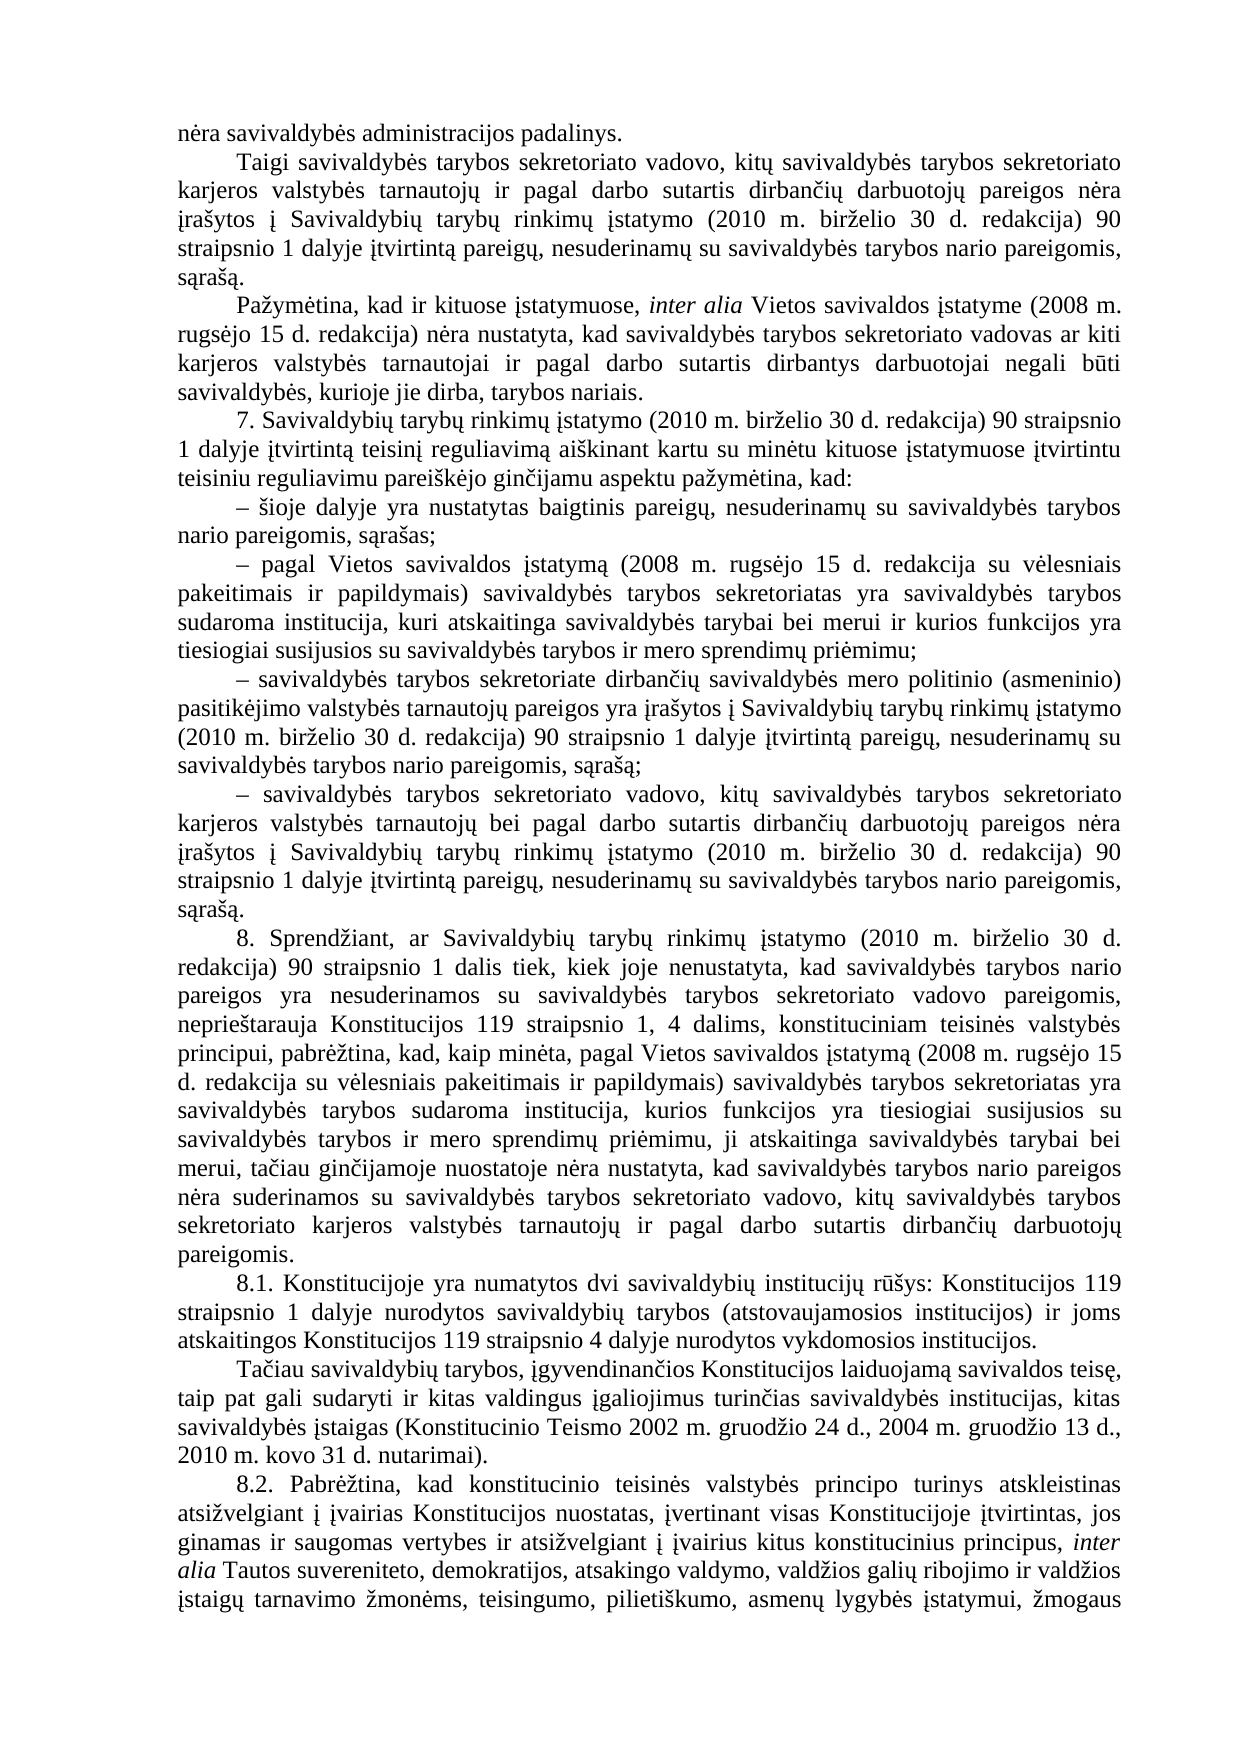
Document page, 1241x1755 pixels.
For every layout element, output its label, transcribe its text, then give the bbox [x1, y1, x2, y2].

text 7. Savivaldybių tarybų rinkimų įstatymo (2010 m. birželio 30 d. redakcija) 90 straipsnio 1 dalyje įtvirtintą teisinį reguliavimą aiškinant kartu su minėtu kituose įstatymuose įtvirtintu teisiniu reguliavimu pareiškėjo ginčijamu aspektu pažymėtina, kad: [177, 406, 1122, 492]
text nėra savivaldybės administracijos padalinys. [177, 118, 1122, 147]
text Taigi savivaldybės tarybos sekretoriato vadovo, kitų savivaldybės tarybos sekretoriato karjeros valstybės tarnautojų ir pagal darbo sutartis dirbančių darbuotojų pareigos nėra įrašytos į Savivaldybių tarybų rinkimų įstatymo (2010 m. birželio 30 d. redakcija) 90 straipsnio 1 dalyje įtvirtintą pareigų, nesuderinamų su savivaldybės tarybos nario pareigomis, sąrašą. [177, 147, 1122, 291]
text 8.2. Pabrėžtina, kad konstitucinio teisinės valstybės principo turinys atskleistinas atsižvelgiant į įvairias Konstitucijos nuostatas, įvertinant visas Konstitucijoje įtvirtintas, jos ginamas ir saugomas vertybes ir atsižvelgiant į įvairius kitus konstitucinius principus, inter alia Tautos suvereniteto, demokratijos, atsakingo valdymo, valdžios galių ribojimo ir valdžios įstaigų tarnavimo žmonėms, teisingumo, pilietiškumo, asmenų lygybės įstatymui, žmogaus [177, 1469, 1122, 1613]
text – pagal Vietos savivaldos įstatymą (2008 m. rugsėjo 15 d. redakcija su vėlesniais pakeitimais ir papildymais) savivaldybės tarybos sekretoriatas yra savivaldybės tarybos sudaroma institucija, kuri atskaitinga savivaldybės tarybai bei merui ir kurios funkcijos yra tiesiogiai susijusios su savivaldybės tarybos ir mero sprendimų priėmimu; [177, 549, 1122, 664]
text – šioje dalyje yra nustatytas baigtinis pareigų, nesuderinamų su savivaldybės tarybos nario pareigomis, sąrašas; [177, 492, 1122, 549]
text Pažymėtina, kad ir kituose įstatymuose, inter alia Vietos savivaldos įstatyme (2008 m. rugsėjo 15 d. redakcija) nėra nustatyta, kad savivaldybės tarybos sekretoriato vadovas ar kiti karjeros valstybės tarnautojai ir pagal darbo sutartis dirbantys darbuotojai negali būti savivaldybės, kurioje jie dirba, tarybos nariais. [177, 291, 1122, 406]
text – savivaldybės tarybos sekretoriato vadovo, kitų savivaldybės tarybos sekretoriato karjeros valstybės tarnautojų bei pagal darbo sutartis dirbančių darbuotojų pareigos nėra įrašytos į Savivaldybių tarybų rinkimų įstatymo (2010 m. birželio 30 d. redakcija) 90 straipsnio 1 dalyje įtvirtintą pareigų, nesuderinamų su savivaldybės tarybos nario pareigomis, sąrašą. [177, 779, 1122, 923]
text 8. Sprendžiant, ar Savivaldybių tarybų rinkimų įstatymo (2010 m. birželio 30 d. redakcija) 90 straipsnio 1 dalis tiek, kiek joje nenustatyta, kad savivaldybės tarybos nario pareigos yra nesuderinamos su savivaldybės tarybos sekretoriato vadovo pareigomis, neprieštarauja Konstitucijos 119 straipsnio 1, 4 dalims, konstituciniam teisinės valstybės principui, pabrėžtina, kad, kaip minėta, pagal Vietos savivaldos įstatymą (2008 m. rugsėjo 15 d. redakcija su vėlesniais pakeitimais ir papildymais) savivaldybės tarybos sekretoriatas yra savivaldybės tarybos sudaroma institucija, kurios funkcijos yra tiesiogiai susijusios su savivaldybės tarybos ir mero sprendimų priėmimu, ji atskaitinga savivaldybės tarybai bei merui, tačiau ginčijamoje nuostatoje nėra nustatyta, kad savivaldybės tarybos nario pareigos nėra suderinamos su savivaldybės tarybos sekretoriato vadovo, kitų savivaldybės tarybos sekretoriato karjeros valstybės tarnautojų ir pagal darbo sutartis dirbančių darbuotojų pareigomis. [177, 923, 1122, 1268]
text Tačiau savivaldybių tarybos, įgyvendinančios Konstitucijos laiduojamą savivaldos teisę, taip pat gali sudaryti ir kitas valdingus įgaliojimus turinčias savivaldybės institucijas, kitas savivaldybės įstaigas (Konstitucinio Teismo 2002 m. gruodžio 24 d., 2004 m. gruodžio 13 d., 2010 m. kovo 31 d. nutarimai). [177, 1354, 1122, 1469]
text 8.1. Konstitucijoje yra numatytos dvi savivaldybių institucijų rūšys: Konstitucijos 119 straipsnio 1 dalyje nurodytos savivaldybių tarybos (atstovaujamosios institucijos) ir joms atskaitingos Konstitucijos 119 straipsnio 4 dalyje nurodytos vykdomosios institucijos. [177, 1268, 1122, 1354]
text – savivaldybės tarybos sekretoriate dirbančių savivaldybės mero politinio (asmeninio) pasitikėjimo valstybės tarnautojų pareigos yra įrašytos į Savivaldybių tarybų rinkimų įstatymo (2010 m. birželio 30 d. redakcija) 90 straipsnio 1 dalyje įtvirtintą pareigų, nesuderinamų su savivaldybės tarybos nario pareigomis, sąrašą; [177, 664, 1122, 779]
